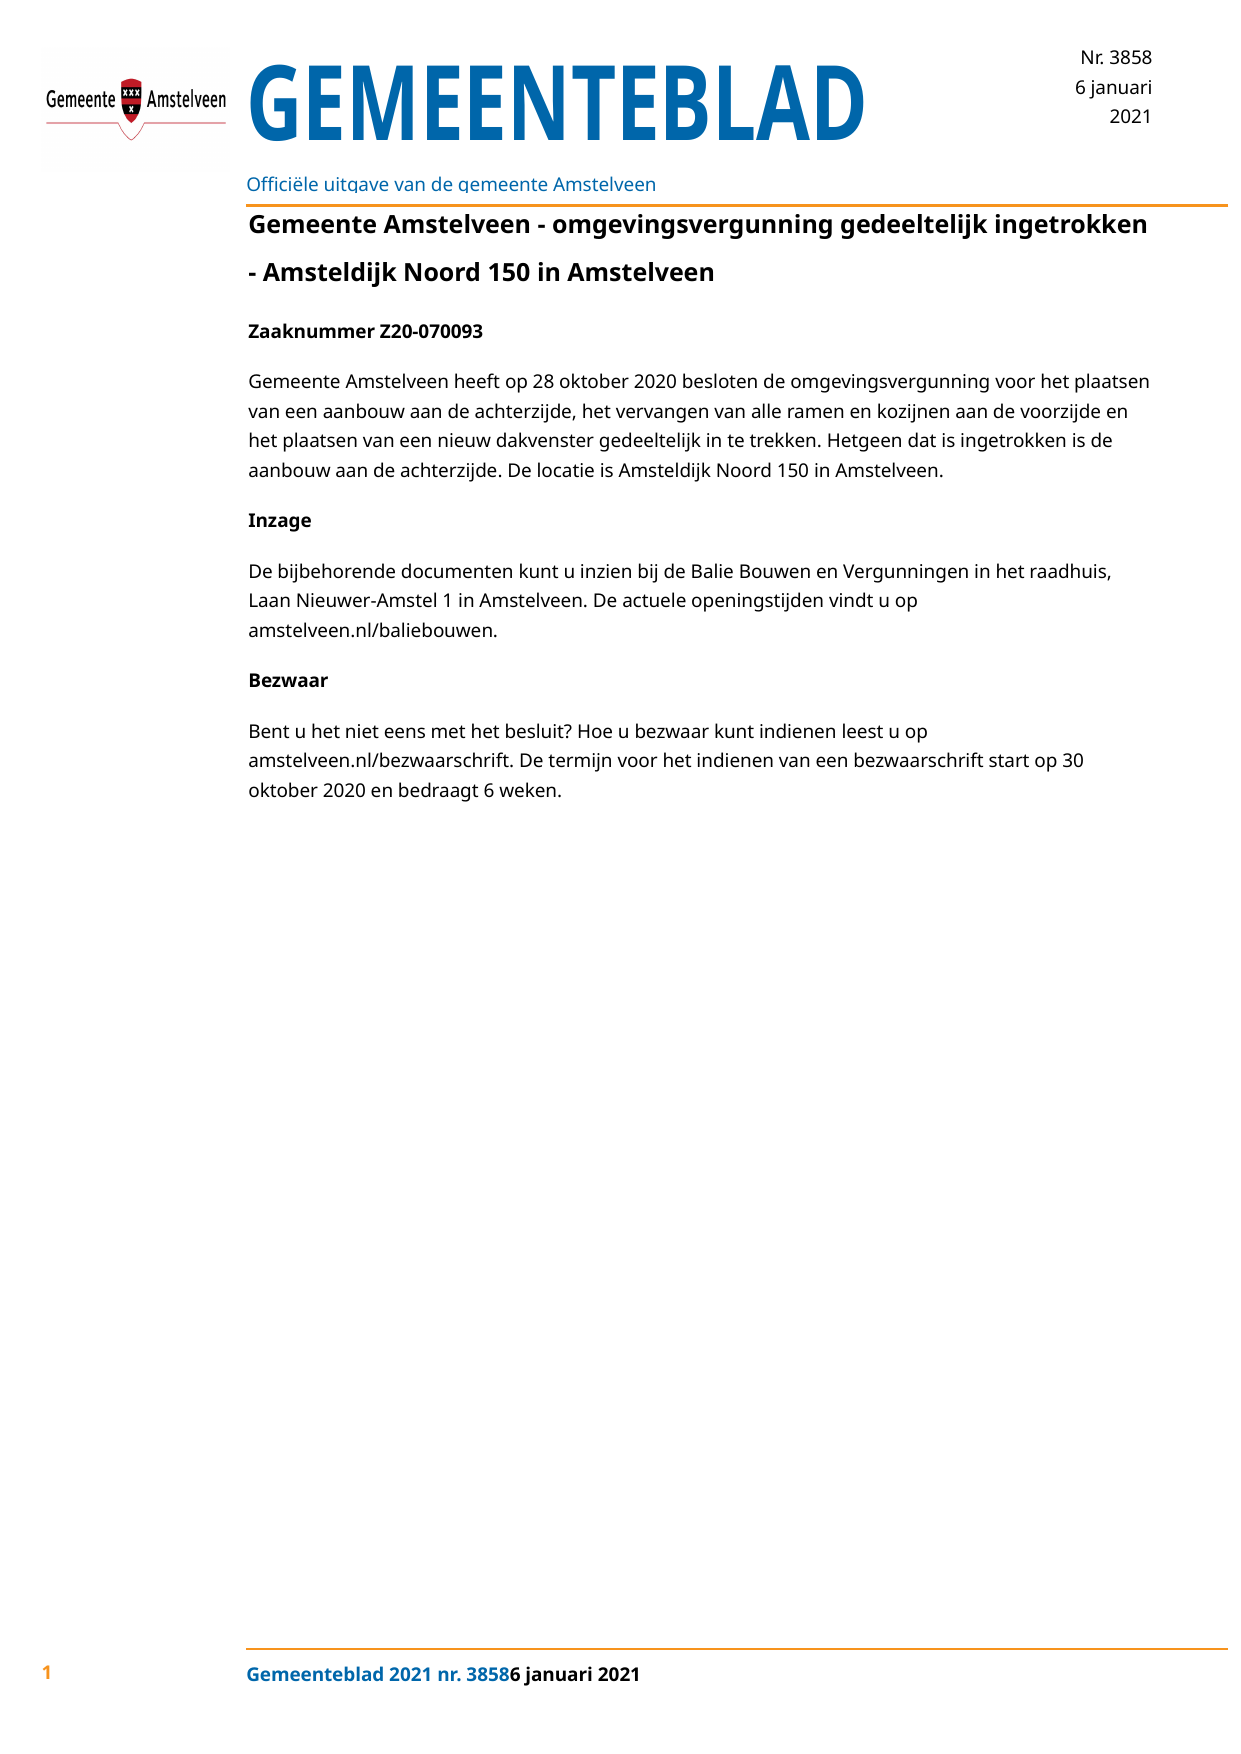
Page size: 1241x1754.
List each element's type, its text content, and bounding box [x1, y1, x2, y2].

text Bezwaar [248, 667, 1152, 693]
text De bijbehorende documenten kunt u inzien bij de Balie Bouwen en Vergunningen in het raadhuis, Laan Nieuwer-Amstel 1 in Amstelveen. De actuele openingstijden vindt u op amstelveen.nl/baliebouwen. [248, 558, 1152, 643]
text Bent u het niet eens met het besluit? Hoe u bezwaar kunt indienen leest u op amstelveen.nl/bezwaarschrift. De termijn voor het indienen van een bezwaarschrift start op 30 oktober 2020 en bedraagt 6 weken. [248, 718, 1152, 803]
text Gemeente Amstelveen heeft op 28 oktober 2020 besloten de omgevingsvergunning voor het plaatsen van een aanbouw aan de achterzijde, het vervangen van alle ramen en kozijnen aan de voorzijde en het plaatsen van een nieuw dakvenster gedeeltelijk in te trekken. Hetgeen dat is ingetrokken is de aanbouw aan de achterzijde. De locatie is Amsteldijk Noord 150 in Amstelveen. [248, 368, 1152, 483]
text Inzage [248, 507, 1152, 533]
picture [41, 47, 231, 172]
text Zaaknummer Z20-070093 [248, 318, 1152, 344]
text Gemeente Amstelveen - omgevingsvergunning gedeeltelijk ingetrokken - Amsteldijk Noord 150 in Amstelveen [248, 207, 1152, 288]
